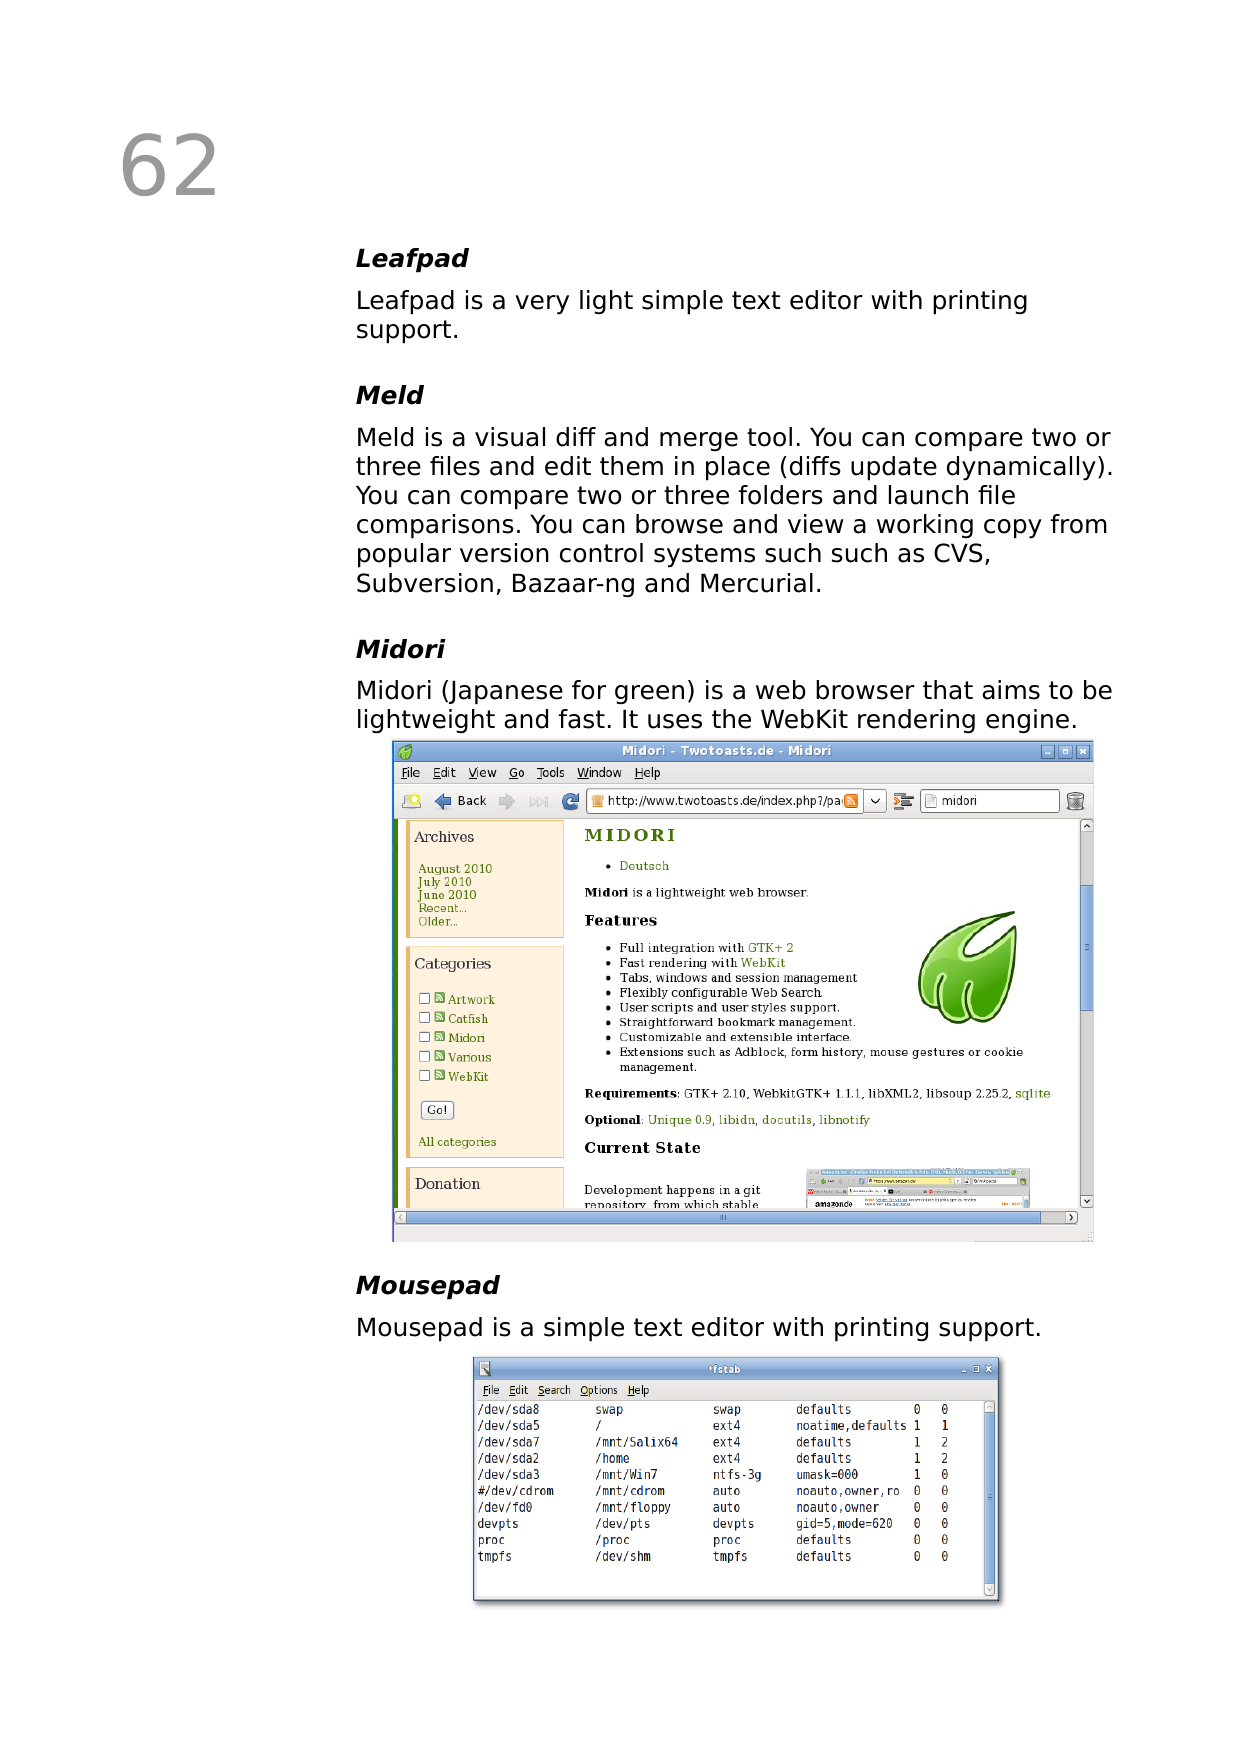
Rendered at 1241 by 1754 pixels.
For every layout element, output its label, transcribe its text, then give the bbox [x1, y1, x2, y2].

text Midori (Japanese for green) is a web browser that aims to be lightweight and fast. It uses the WebKit rendering engine. [356, 676, 1121, 735]
picture [470, 1353, 1007, 1610]
subtitle Midori [356, 635, 1121, 664]
text Mousepad is a simple text editor with printing support. [356, 1313, 1121, 1342]
picture [391, 738, 1094, 1242]
text Meld is a visual diff and merge tool. You can compare two or three files and edit them in place (diffs update dynamically). You can compare two or three folders and launch file comparisons. You can browse and view a working copy from popular version control systems such such as CVS, Subversion, Bazaar-ng and Mercurial. [356, 423, 1121, 598]
subtitle Mousepad [356, 772, 1121, 1301]
subtitle Meld [356, 381, 1121, 411]
text Leafpad is a very light simple text editor with printing support. [356, 286, 1121, 344]
subtitle Leafpad [356, 244, 1121, 274]
